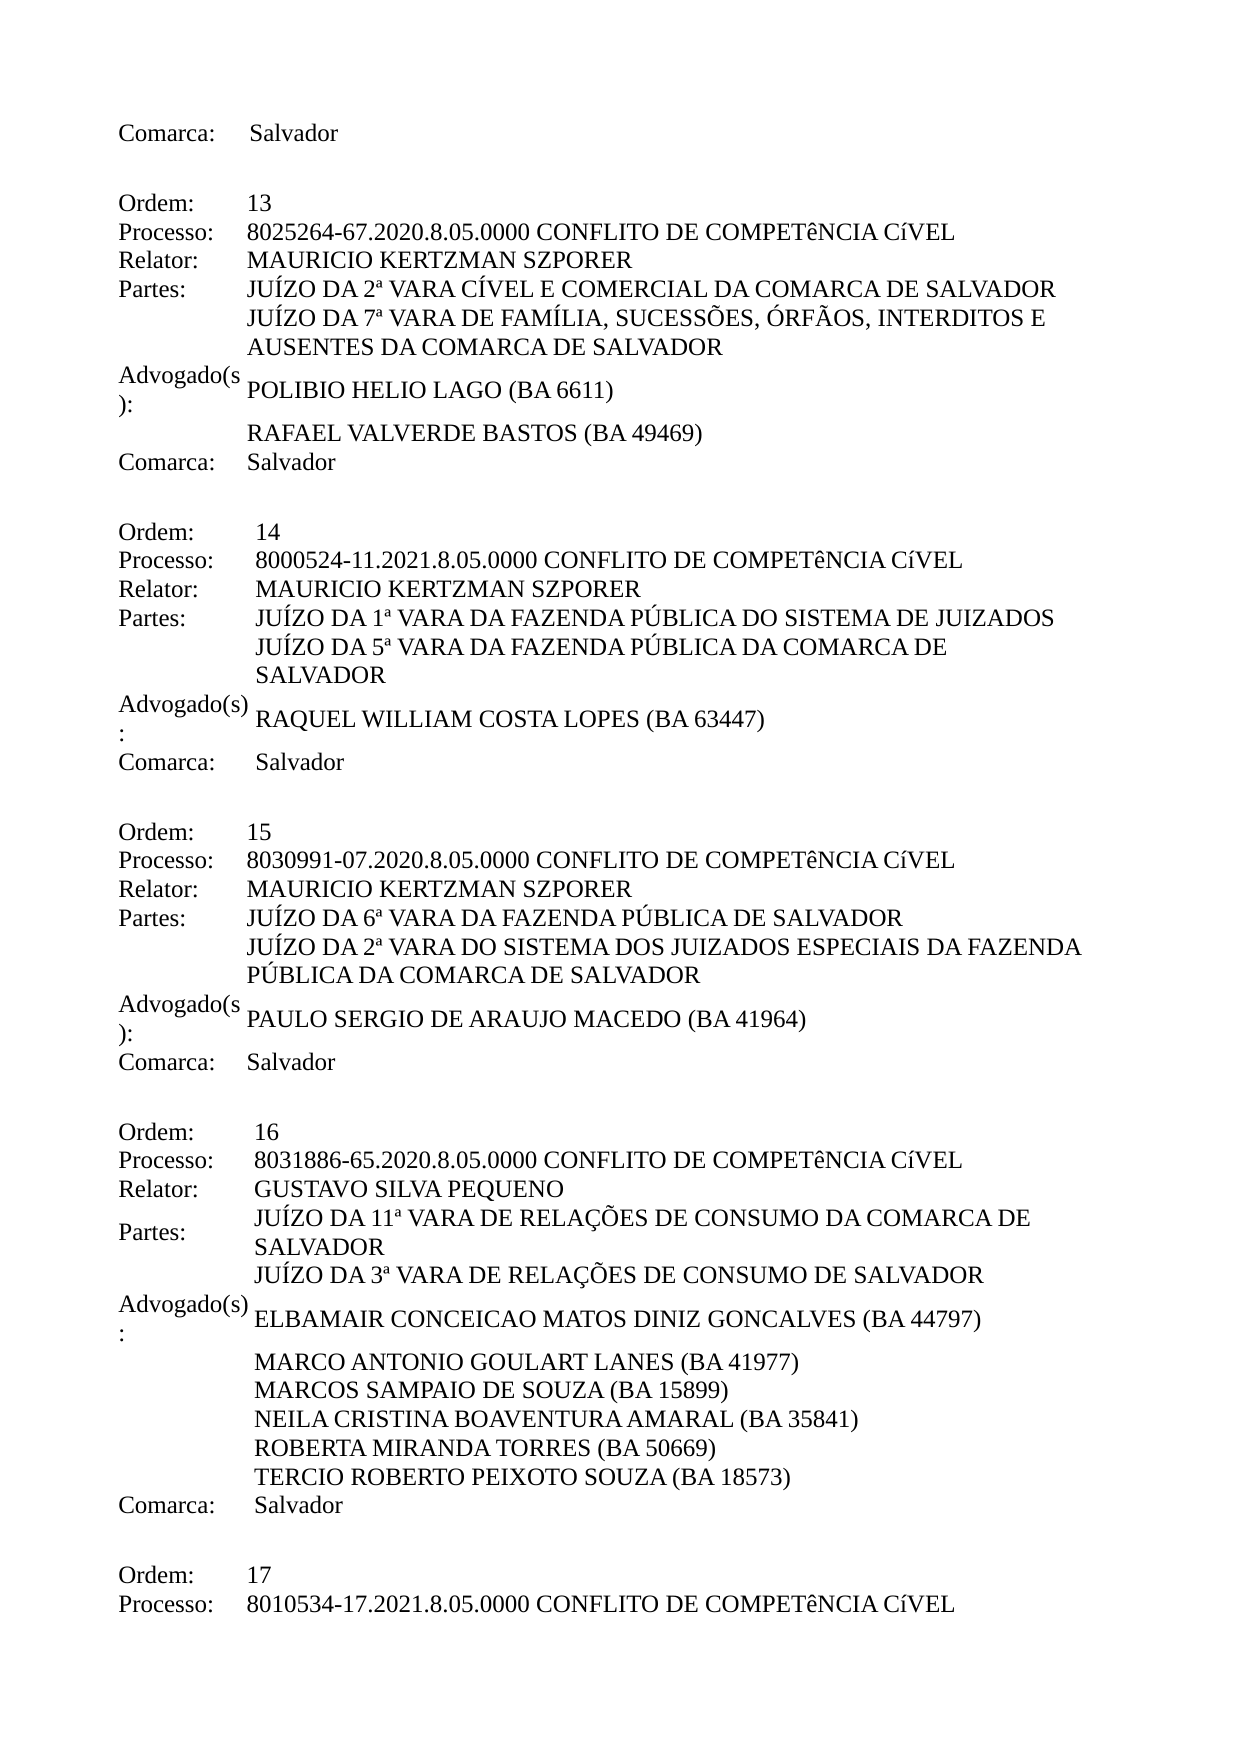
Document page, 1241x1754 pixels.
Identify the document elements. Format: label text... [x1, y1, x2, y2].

table_header 16 [254, 1117, 1122, 1146]
table_cell MAURICIO KERTZMAN SZPORER [255, 574, 1079, 603]
table_cell TERCIO ROBERTO PEIXOTO SOUZA (BA 18573) [254, 1462, 1122, 1491]
table_cell [118, 1261, 254, 1289]
table_cell JUÍZO DA 1ª VARA DA FAZENDA PÚBLICA DO SISTEMA DE JUIZADOS [255, 603, 1079, 632]
table_cell [118, 1347, 254, 1376]
table_cell Comarca: [118, 447, 247, 476]
table_cell 8030991-07.2020.8.05.0000 CONFLITO DE COMPETêNCIA CíVEL [246, 846, 1122, 874]
table_cell Salvador [254, 1491, 1122, 1519]
table_cell Relator: [118, 874, 246, 903]
table_cell Salvador [255, 747, 1079, 776]
table_cell RAQUEL WILLIAM COSTA LOPES (BA 63447) [255, 689, 1079, 747]
table_cell Processo: [118, 546, 255, 574]
table_cell Partes: [118, 903, 246, 932]
table_header Ordem: [118, 817, 246, 846]
table_cell MARCO ANTONIO GOULART LANES (BA 41977) [254, 1347, 1122, 1376]
table_header Ordem: [118, 1561, 246, 1589]
table_cell Processo: [118, 1146, 254, 1174]
table_cell [118, 1404, 254, 1433]
table_cell JUÍZO DA 7ª VARA DE FAMÍLIA, SUCESSÕES, ÓRFÃOS, INTERDITOS E AUSENTES DA COMARCA DE SALVADOR [247, 303, 1122, 361]
table_cell JUÍZO DA 2ª VARA CÍVEL E COMERCIAL DA COMARCA DE SALVADOR [247, 274, 1122, 303]
table_cell [118, 1376, 254, 1404]
table_cell JUÍZO DA 11ª VARA DE RELAÇÕES DE CONSUMO DA COMARCA DE SALVADOR [254, 1203, 1122, 1261]
table_cell JUÍZO DA 6ª VARA DA FAZENDA PÚBLICA DE SALVADOR [246, 903, 1122, 932]
table_cell ROBERTA MIRANDA TORRES (BA 50669) [254, 1433, 1122, 1462]
table_cell Partes: [118, 603, 255, 632]
table_cell ELBAMAIR CONCEICAO MATOS DINIZ GONCALVES (BA 44797) [254, 1289, 1122, 1347]
table_cell Processo: [118, 217, 247, 246]
table_header 17 [246, 1561, 1122, 1589]
table_cell Advogado(s): [118, 361, 247, 418]
table_cell MAURICIO KERTZMAN SZPORER [246, 874, 1122, 903]
table_cell 8031886-65.2020.8.05.0000 CONFLITO DE COMPETêNCIA CíVEL [254, 1146, 1122, 1174]
table_cell Advogado(s): [118, 989, 246, 1047]
table_cell MARCOS SAMPAIO DE SOUZA (BA 15899) [254, 1376, 1122, 1404]
table_cell Partes: [118, 274, 247, 303]
table_cell Salvador [247, 447, 1122, 476]
table_cell JUÍZO DA 2ª VARA DO SISTEMA DOS JUIZADOS ESPECIAIS DA FAZENDA PÚBLICA DA COMARCA DE SALVADOR [246, 932, 1122, 989]
table_cell [118, 932, 246, 989]
table_cell Relator: [118, 1174, 254, 1203]
table_cell Relator: [118, 246, 247, 274]
table_cell [118, 1433, 254, 1462]
table_cell [118, 632, 255, 689]
table_cell RAFAEL VALVERDE BASTOS (BA 49469) [247, 418, 1122, 447]
table_cell Salvador [246, 1047, 1122, 1076]
table_cell Processo: [118, 1589, 246, 1618]
table_cell Comarca: [118, 1047, 246, 1076]
table_header Ordem: [118, 1117, 254, 1146]
table_header 15 [246, 817, 1122, 846]
table_header 13 [247, 188, 1122, 217]
table_cell Comarca: [118, 1491, 254, 1519]
table_cell MAURICIO KERTZMAN SZPORER [247, 246, 1122, 274]
table_header 14 [255, 517, 1079, 546]
table_cell [118, 303, 247, 361]
table_cell GUSTAVO SILVA PEQUENO [254, 1174, 1122, 1203]
table_cell 8025264-67.2020.8.05.0000 CONFLITO DE COMPETêNCIA CíVEL [247, 217, 1122, 246]
table_cell JUÍZO DA 3ª VARA DE RELAÇÕES DE CONSUMO DE SALVADOR [254, 1261, 1122, 1289]
table_cell Comarca: [118, 118, 249, 147]
table_cell PAULO SERGIO DE ARAUJO MACEDO (BA 41964) [246, 989, 1122, 1047]
table_cell NEILA CRISTINA BOAVENTURA AMARAL (BA 35841) [254, 1404, 1122, 1433]
table_cell Comarca: [118, 747, 255, 776]
table_header Ordem: [118, 188, 247, 217]
table_header Ordem: [118, 517, 255, 546]
table_cell Advogado(s): [118, 689, 255, 747]
table_cell [118, 418, 247, 447]
table_cell Partes: [118, 1203, 254, 1261]
table_cell 8000524-11.2021.8.05.0000 CONFLITO DE COMPETêNCIA CíVEL [255, 546, 1079, 574]
table_cell 8010534-17.2021.8.05.0000 CONFLITO DE COMPETêNCIA CíVEL [246, 1589, 1122, 1618]
table_cell Processo: [118, 846, 246, 874]
table_cell POLIBIO HELIO LAGO (BA 6611) [247, 361, 1122, 418]
table_cell Advogado(s): [118, 1289, 254, 1347]
table_cell Salvador [249, 118, 1122, 147]
table_cell JUÍZO DA 5ª VARA DA FAZENDA PÚBLICA DA COMARCA DE SALVADOR [255, 632, 1079, 689]
table_cell [118, 1462, 254, 1491]
table_cell Relator: [118, 574, 255, 603]
